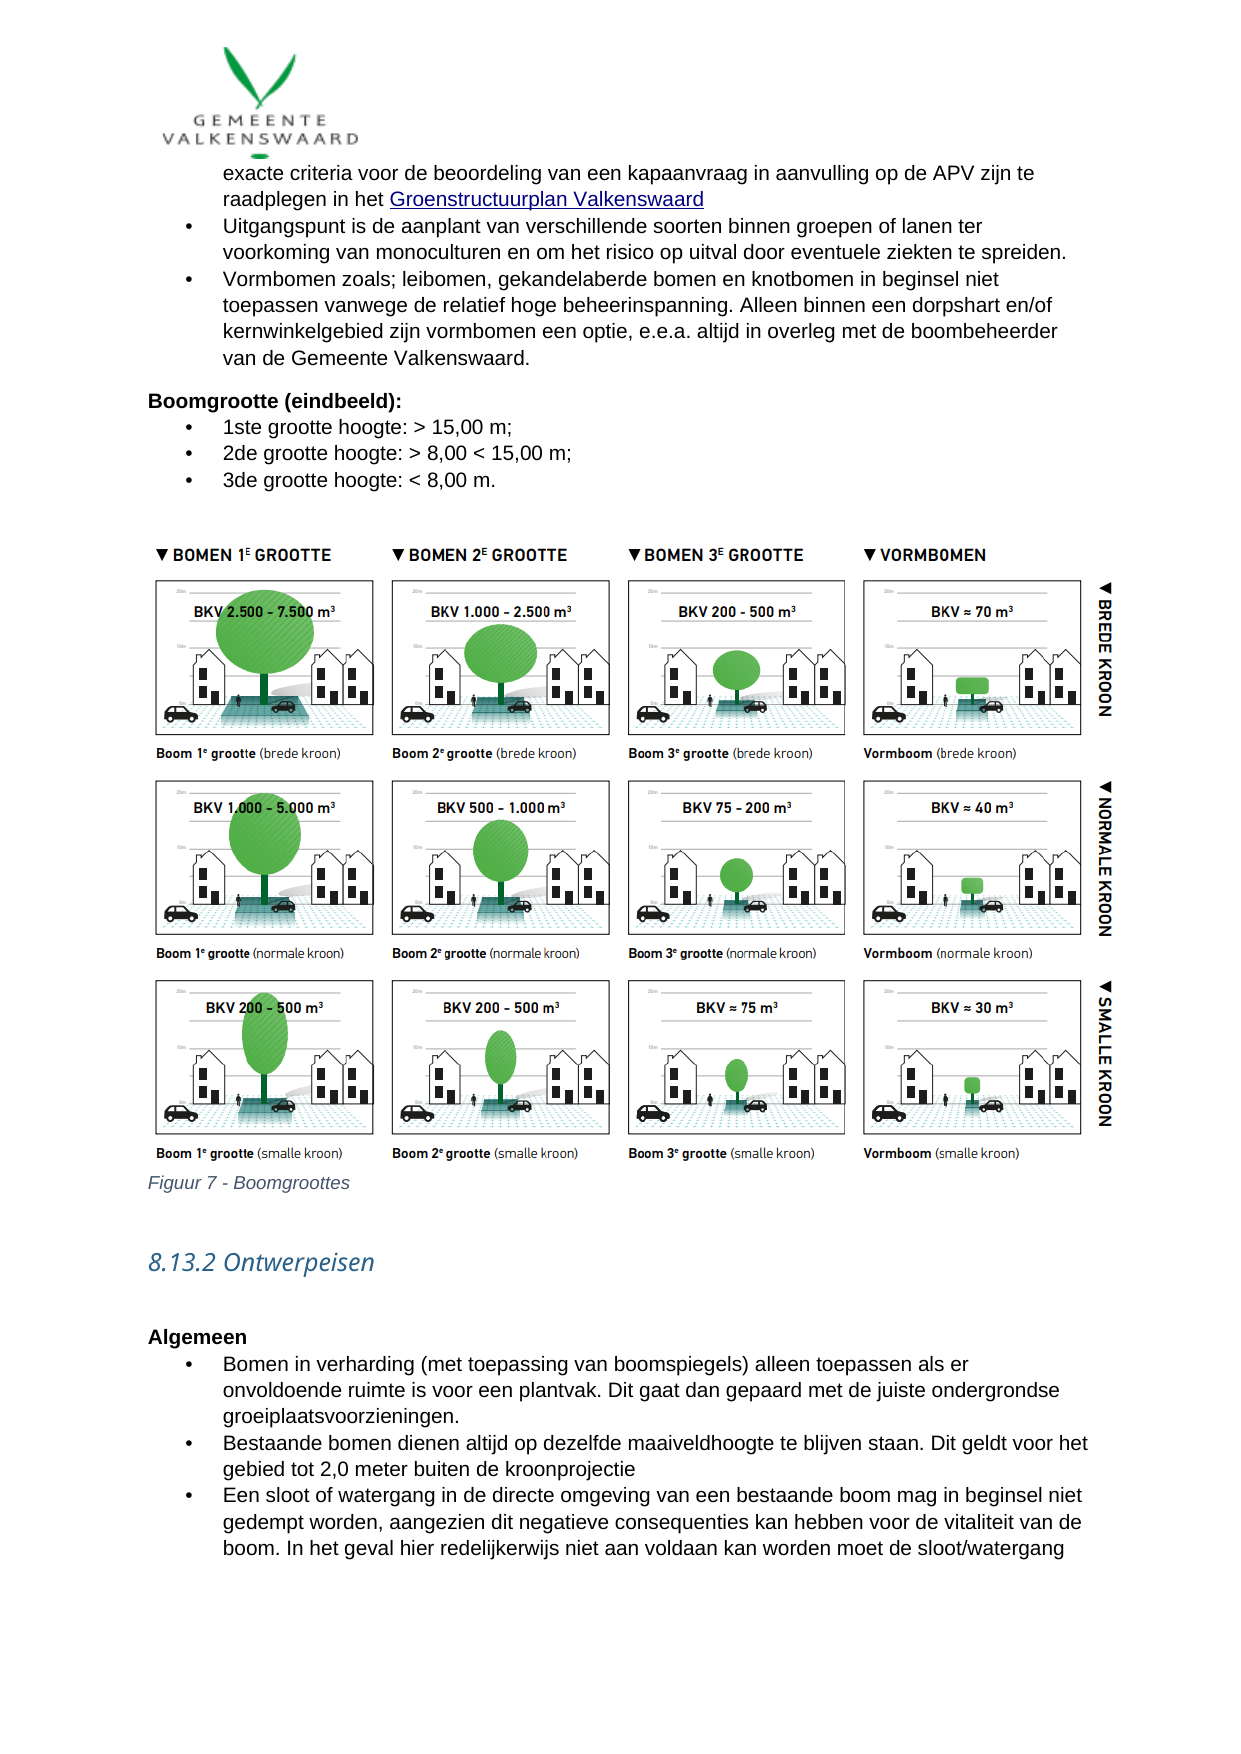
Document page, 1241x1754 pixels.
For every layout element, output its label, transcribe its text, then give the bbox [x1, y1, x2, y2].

list Uitgangspunt is de aanplant van verschillende soorten binnen groepen of lanen ter voorkoming van monoculturen en om het risico op uitval door eventuele ziekten te spreiden. [185, 214, 1093, 264]
text Figuur 7 - Boomgroottes [148, 1172, 1093, 1193]
list 1ste grootte hoogte: > 15,00 m; [185, 415, 1093, 439]
list 3de grootte hoogte: < 8,00 m. [185, 467, 1093, 491]
subtitle Ontwerpeisen [148, 1245, 1093, 1279]
list Bestaande bomen dienen altijd op dezelfde maaiveldhoogte te blijven staan. Dit geldt voor het gebied tot 2,0 meter buiten de kroonprojectie [185, 1431, 1093, 1481]
list Bomen in verharding (met toepassing van boomspiegels) alleen toepassen als er onvoldoende ruimte is voor een plantvak. Dit gaat dan gepaard met de juiste ondergrondse groeiplaatsvoorzieningen. [185, 1352, 1093, 1428]
list exacte criteria voor de beoordeling van een kapaanvraag in aanvulling op de APV zijn te raadplegen in het Groenstructuurplan Valkenswaard [185, 148, 1093, 211]
text Algemeen [148, 1325, 1093, 1349]
list 2de grootte hoogte: > 8,00 < 15,00 m; [185, 441, 1093, 465]
list Een sloot of watergang in de directe omgeving van een bestaande boom mag in beginsel niet gedempt worden, aangezien dit negatieve consequenties kan hebben voor de vitaliteit van de boom. In het geval hier redelijkerwijs niet aan voldaan kan worden moet de sloot/watergang [185, 1483, 1093, 1560]
text Boomgrootte (eindbeeld): [148, 388, 1093, 412]
list Vormbomen zoals; leibomen, gekandelaberde bomen en knotbomen in beginsel niet toepassen vanwege de relatief hoge beheerinspanning. Alleen binnen een dorpshart en/of kernwinkelgebied zijn vormbomen een optie, e.e.a. altijd in overleg met de boombeheerder van de Gemeente Valkenswaard. [185, 266, 1093, 369]
